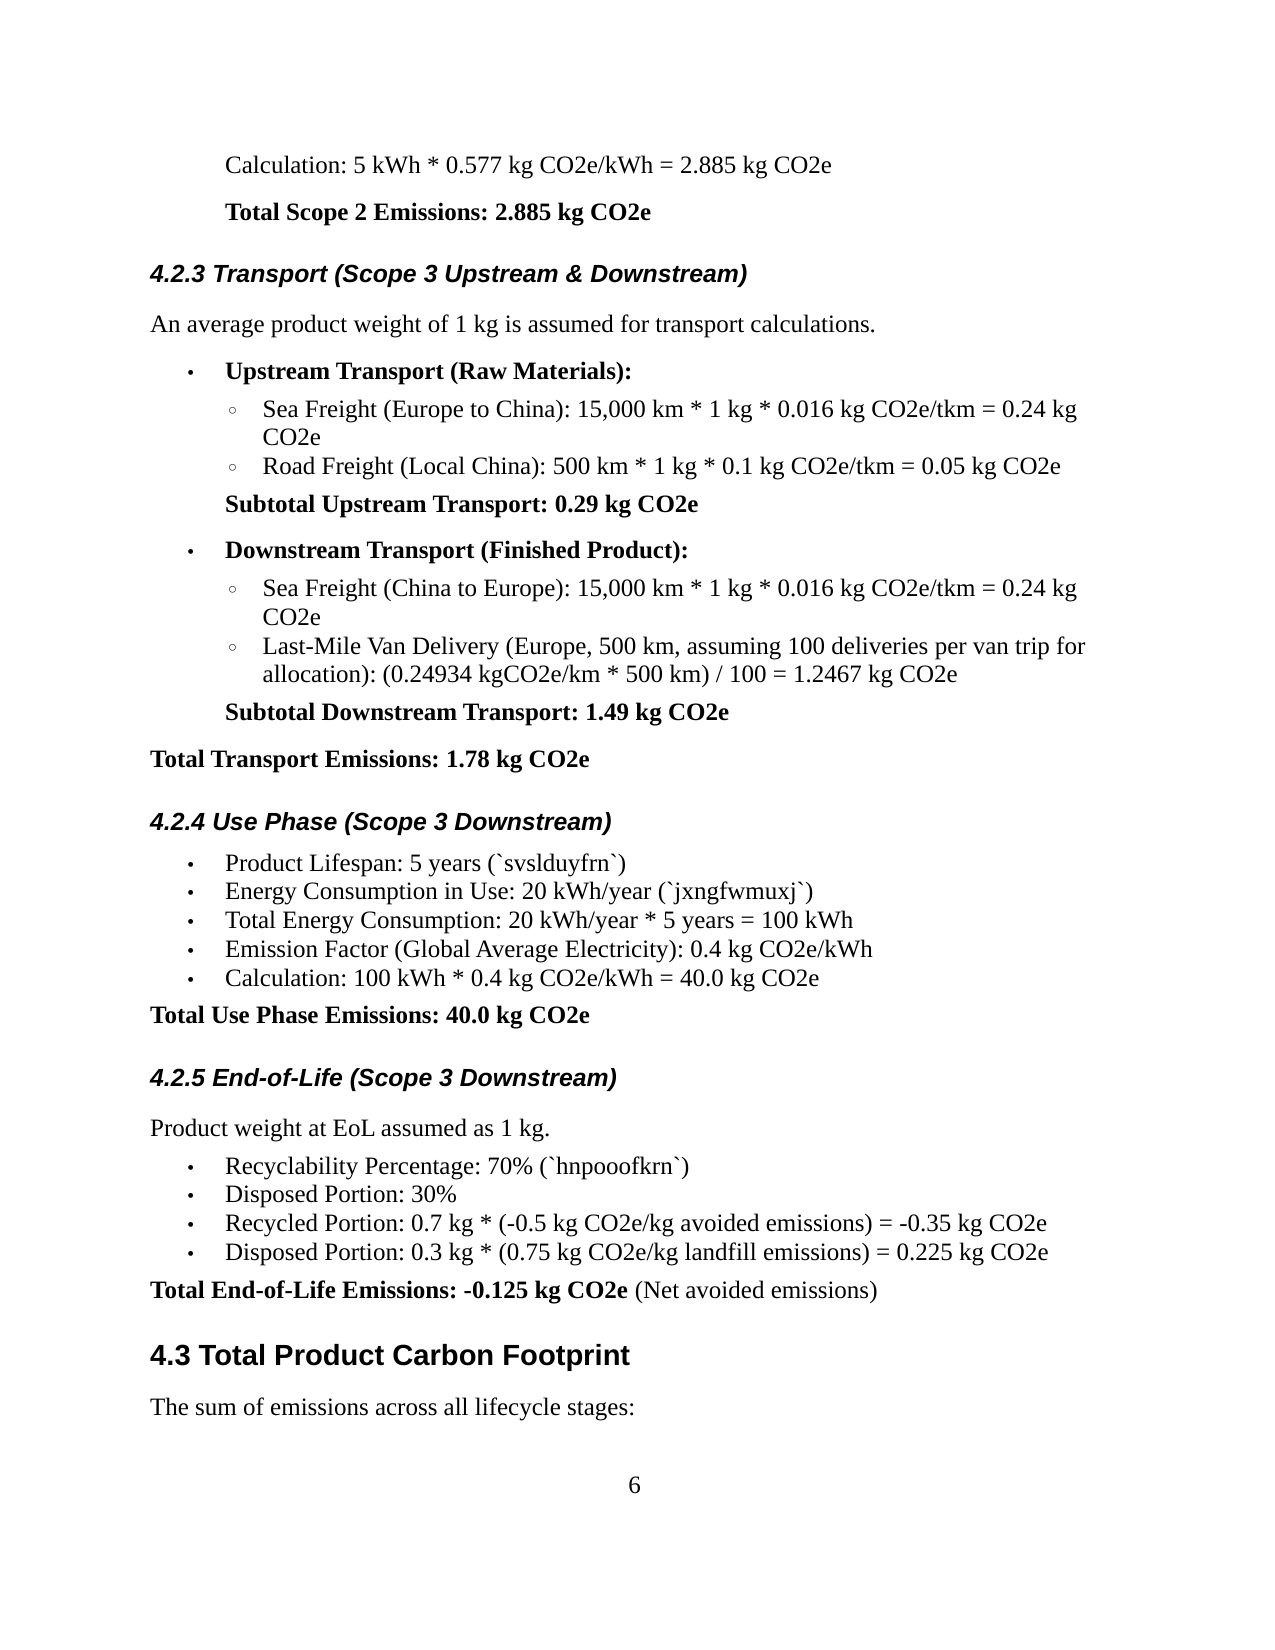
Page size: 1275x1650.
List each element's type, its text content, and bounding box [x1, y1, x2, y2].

text Product weight at EoL assumed as 1 kg. [150, 1113, 1125, 1142]
subtitle 4.2.3 Transport (Scope 3 Upstream & Downstream) [150, 259, 1125, 288]
list Recycled Portion: 0.7 kg * (-0.5 kg CO2e/kg avoided emissions) = -0.35 kg CO2e [187, 1208, 1125, 1237]
list Sea Freight (Europe to China): 15,000 km * 1 kg * 0.016 kg CO2e/tkm = 0.24 kg CO2e [225, 394, 1125, 451]
list Downstream Transport (Finished Product): [187, 536, 1125, 564]
text The sum of emissions across all lifecycle stages: [150, 1392, 1125, 1421]
text Total Transport Emissions: 1.78 kg CO2e [150, 744, 1125, 773]
subtitle 4.2.4 Use Phase (Scope 3 Downstream) [150, 807, 1125, 835]
list Subtotal Upstream Transport: 0.29 kg CO2e [187, 489, 1125, 518]
list Disposed Portion: 30% [187, 1179, 1125, 1208]
list Calculation: 5 kWh * 0.577 kg CO2e/kWh = 2.885 kg CO2e [187, 150, 1125, 179]
list Sea Freight (China to Europe): 15,000 km * 1 kg * 0.016 kg CO2e/tkm = 0.24 kg CO2e [225, 573, 1125, 631]
list Last-Mile Van Delivery (Europe, 500 km, assuming 100 deliveries per van trip for allocation): (0.24934 kgCO2e/km * 500 km) / 100 = 1.2467 kg CO2e [225, 631, 1125, 688]
list Energy Consumption in Use: 20 kWh/year (`jxngfwmuxj`) [187, 876, 1125, 905]
list Recyclability Percentage: 70% (`hnpooofkrn`) [187, 1151, 1125, 1179]
list Calculation: 100 kWh * 0.4 kg CO2e/kWh = 40.0 kg CO2e [187, 963, 1125, 991]
list Emission Factor (Global Average Electricity): 0.4 kg CO2e/kWh [187, 934, 1125, 963]
subtitle 4.2.5 End-of-Life (Scope 3 Downstream) [150, 1063, 1125, 1092]
list Subtotal Downstream Transport: 1.49 kg CO2e [187, 697, 1125, 726]
text Total End-of-Life Emissions: -0.125 kg CO2e (Net avoided emissions) [150, 1275, 1125, 1303]
list Upstream Transport (Raw Materials): [187, 356, 1125, 385]
subtitle 4.3 Total Product Carbon Footprint [150, 1337, 1125, 1371]
list Total Energy Consumption: 20 kWh/year * 5 years = 100 kWh [187, 905, 1125, 934]
list Total Scope 2 Emissions: 2.885 kg CO2e [187, 197, 1125, 225]
list Disposed Portion: 0.3 kg * (0.75 kg CO2e/kg landfill emissions) = 0.225 kg CO2e [187, 1237, 1125, 1266]
list Product Lifespan: 5 years (`svslduyfrn`) [187, 848, 1125, 876]
text Total Use Phase Emissions: 40.0 kg CO2e [150, 1000, 1125, 1029]
list Road Freight (Local China): 500 km * 1 kg * 0.1 kg CO2e/tkm = 0.05 kg CO2e [225, 451, 1125, 480]
text An average product weight of 1 kg is assumed for transport calculations. [150, 309, 1125, 338]
